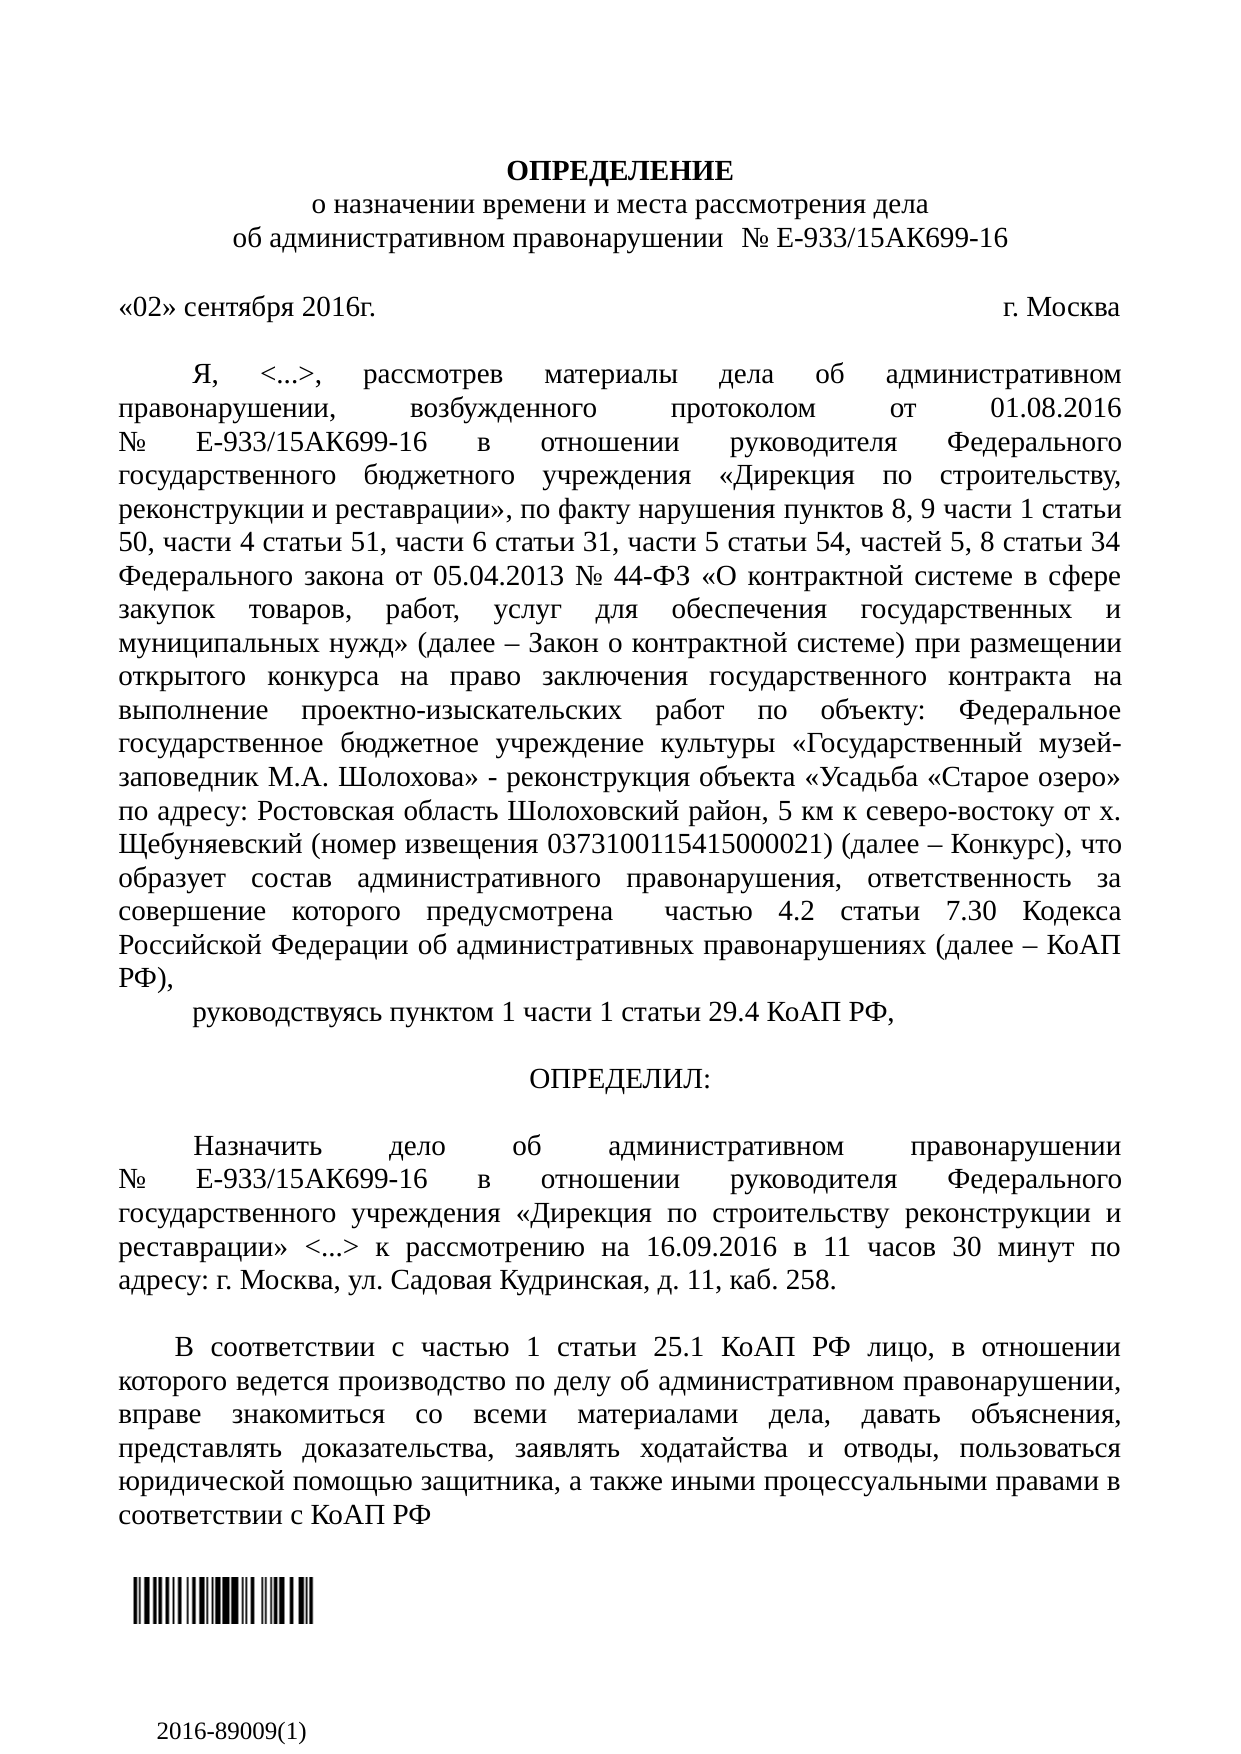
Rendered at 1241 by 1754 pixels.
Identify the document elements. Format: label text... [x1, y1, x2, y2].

text об административном правонарушении № Е-933/15АК699-16 [118, 220, 1122, 256]
picture [118, 1577, 331, 1624]
text Я, <...>, рассмотрев материалы дела об административном правонарушении, возбужденного протоколом от 01.08.2016 № Е-933/15АК699-16 в отношении руководителя Федерального государственного бюджетного учреждения «Дирекция по строительству, реконструкции и реставрации», по факту нарушения пунктов 8, 9 части 1 статьи 50, части 4 статьи 51, части 6 статьи 31, части 5 статьи 54, частей 5, 8 статьи 34 Федерального закона от 05.04.2013 № 44-ФЗ «О контрактной системе в сфере закупок товаров, работ, услуг для обеспечения государственных и муниципальных нужд» (далее – Закон о контрактной системе) при размещении открытого конкурса на право заключения государственного контракта на выполнение проектно-изыскательских работ по объекту: Федеральное государственное бюджетное учреждение культуры «Государственный музей-заповедник М.А. Шолохова» - реконструкция объекта «Усадьба «Старое озеро» по адресу: Ростовская область Шолоховский район, 5 км к северо-востоку от х. Щебуняевский (номер извещения 0373100115415000021) (далее – Конкурс), что образует состав административного правонарушения, ответственность за совершение которого предусмотрена частью 4.2 статьи 7.30 Кодекса Российской Федерации об административных правонарушениях (далее – КоАП РФ), [118, 357, 1122, 994]
subtitle ОПРЕДЕЛЕНИЕ [118, 153, 1122, 186]
text «02» сентября 2016г. г. Москва [118, 289, 1122, 323]
text В соответствии с частью 1 статьи 25.1 КоАП РФ лицо, в отношении которого ведется производство по делу об административном правонарушении, вправе знакомиться со всеми материалами дела, давать объяснения, представлять доказательства, заявлять ходатайства и отводы, пользоваться юридической помощью защитника, а также иными процессуальными правами в соответствии с КоАП РФ [118, 1329, 1122, 1531]
text Назначить дело об административном правонарушении № Е-933/15АК699-16 в отношении руководителя Федерального государственного учреждения «Дирекция по строительству реконструкции и реставрации» <...> к рассмотрению на 16.09.2016 в 11 часов 30 минут по адресу: г. Москва, ул. Садовая Кудринская, д. 11, каб. 258. [118, 1128, 1122, 1296]
text руководствуясь пунктом 1 части 1 статьи 29.4 КоАП РФ, [118, 994, 1122, 1027]
text ОПРЕДЕЛИЛ: [118, 1061, 1122, 1094]
text о назначении времени и места рассмотрения дела [118, 186, 1122, 220]
